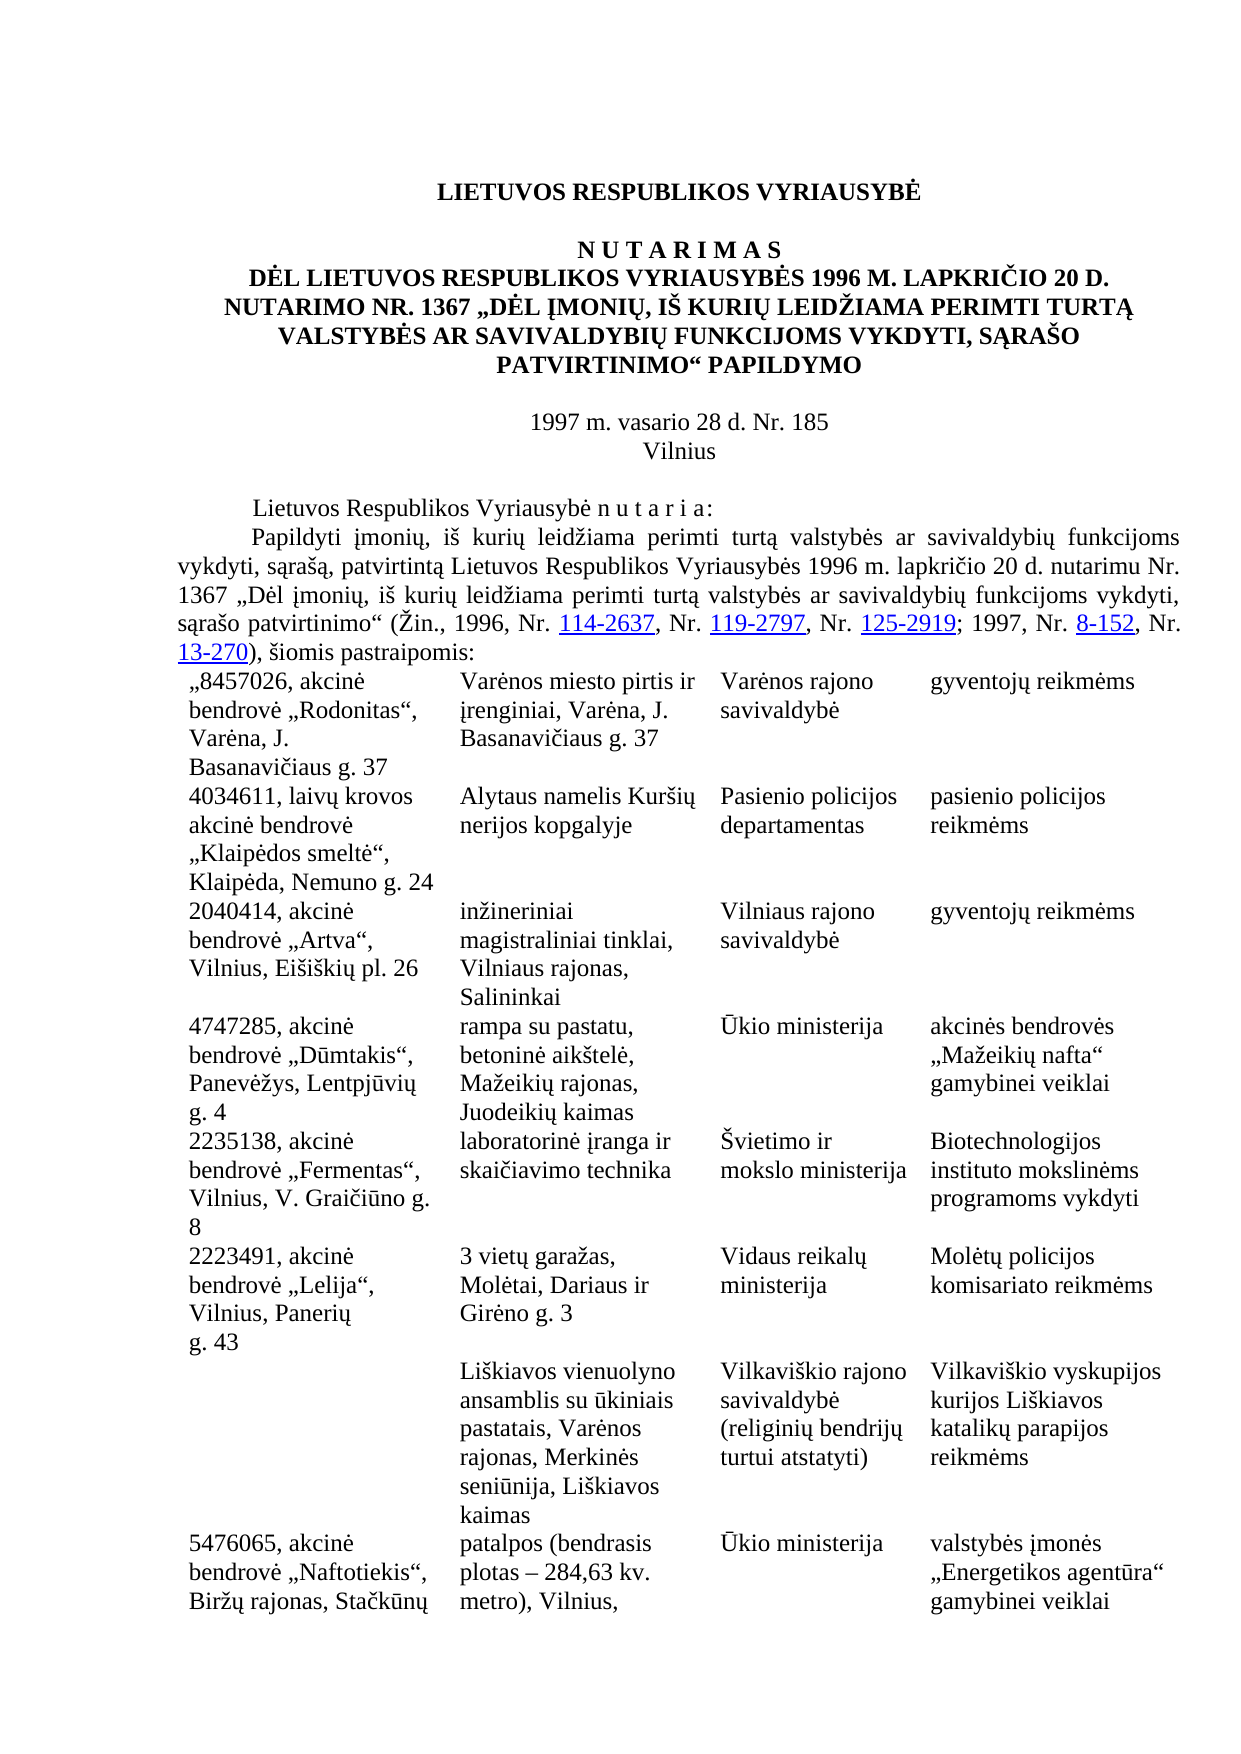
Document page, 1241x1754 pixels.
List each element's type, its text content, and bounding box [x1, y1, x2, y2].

table_cell gyventojų reikmėms [919, 896, 1181, 1011]
table_cell Liškiavos vienuolyno ansamblis su ūkiniais pastatais, Varėnos rajonas, Merkinės seniūnija, Liškiavos kaimas [448, 1356, 709, 1528]
table_cell pasienio policijos reikmėms [919, 781, 1181, 896]
text Vilnius [177, 436, 1181, 465]
table_cell Švietimo ir mokslo ministerija [709, 1126, 919, 1241]
table_cell 4034611, laivų krovos akcinė bendrovė „Klaipėdos smeltė“, Klaipėda, Nemuno g. 24 [177, 781, 448, 896]
table_cell akcinės bendrovės „Mažeikių nafta“ gamybinei veiklai [919, 1011, 1181, 1126]
table_cell patalpos (bendrasis plotas – 284,63 kv. metro), Vilnius, [448, 1529, 709, 1615]
table_cell 5476065, akcinė bendrovė „Naftotiekis“, Biržų rajonas, Stačkūnų [177, 1529, 448, 1615]
table_cell 2040414, akcinė bendrovė „Artva“, Vilnius, Eišiškių pl. 26 [177, 896, 448, 1011]
table_cell 3 vietų garažas, Molėtai, Dariaus ir Girėno g. 3 [448, 1241, 709, 1356]
table_cell 2235138, akcinė bendrovė „Fermentas“, Vilnius, V. Graičiūno g. 8 [177, 1126, 448, 1241]
table_cell Vilkaviškio rajono savivaldybė (religinių bendrijų turtui atstatyti) [709, 1356, 919, 1528]
table_cell Vilkaviškio vyskupijos kurijos Liškiavos katalikų parapijos reikmėms [919, 1356, 1181, 1528]
table_cell Ūkio ministerija [709, 1011, 919, 1126]
table_cell Biotechnologijos instituto mokslinėms programoms vykdyti [919, 1126, 1181, 1241]
table_cell Pasienio policijos departamentas [709, 781, 919, 896]
table_cell Ūkio ministerija [709, 1529, 919, 1615]
text Lietuvos Respublikos Vyriausybė nutaria: [177, 493, 1181, 522]
table_header „8457026, akcinė bendrovė „Rodonitas“, Varėna, J. Basanavičiaus g. 37 [177, 666, 448, 781]
table_cell laboratorinė įranga ir skaičiavimo technika [448, 1126, 709, 1241]
table_cell 4747285, akcinė bendrovė „Dūmtakis“, Panevėžys, Lentpjūvių g. 4 [177, 1011, 448, 1126]
text Papildyti įmonių, iš kurių leidžiama perimti turtą valstybės ar savivaldybių funkcijoms vykdyti, sąrašą, patvirtintą Lietuvos Respublikos Vyriausybės 1996 m. lapkričio 20 d. nutarimu Nr. 1367 „Dėl įmonių, iš kurių leidžiama perimti turtą valstybės ar savivaldybių funkcijoms vykdyti, sąrašo patvirtinimo“ (Žin., 1996, Nr. 114-2637, Nr. 119-2797, Nr. 125-2919; 1997, Nr. 8-152, Nr. 13-270), šiomis pastraipomis: [177, 522, 1181, 666]
table_cell Vidaus reikalų ministerija [709, 1241, 919, 1356]
table_header Varėnos miesto pirtis ir įrenginiai, Varėna, J. Basanavičiaus g. 37 [448, 666, 709, 781]
table_cell [177, 1356, 448, 1528]
table_cell rampa su pastatu, betoninė aikštelė, Mažeikių rajonas, Juodeikių kaimas [448, 1011, 709, 1126]
table_cell Alytaus namelis Kuršių nerijos kopgalyje [448, 781, 709, 896]
text DĖL LIETUVOS RESPUBLIKOS VYRIAUSYBĖS 1996 M. LAPKRIČIO 20 D. NUTARIMO NR. 1367 „DĖL ĮMONIŲ, IŠ KURIŲ LEIDŽIAMA PERIMTI TURTĄ VALSTYBĖS AR SAVIVALDYBIŲ FUNKCIJOMS VYKDYTI, SĄRAŠO PATVIRTINIMO“ PAPILDYMO [177, 263, 1181, 378]
table_cell Molėtų policijos komisariato reikmėms [919, 1241, 1181, 1356]
table_cell inžineriniai magistraliniai tinklai, Vilniaus rajonas, Salininkai [448, 896, 709, 1011]
table_cell 2223491, akcinė bendrovė „Lelija“, Vilnius, Panerių g. 43 [177, 1241, 448, 1356]
table_header gyventojų reikmėms [919, 666, 1181, 781]
table_header Varėnos rajono savivaldybė [709, 666, 919, 781]
table_cell Vilniaus rajono savivaldybė [709, 896, 919, 1011]
text LIETUVOS RESPUBLIKOS VYRIAUSYBĖ [177, 177, 1181, 206]
table_cell valstybės įmonės „Energetikos agentūra“ gamybinei veiklai [919, 1529, 1181, 1615]
text 1997 m. vasario 28 d. Nr. 185 [177, 407, 1181, 436]
text N U T A R I M A S [177, 235, 1181, 263]
